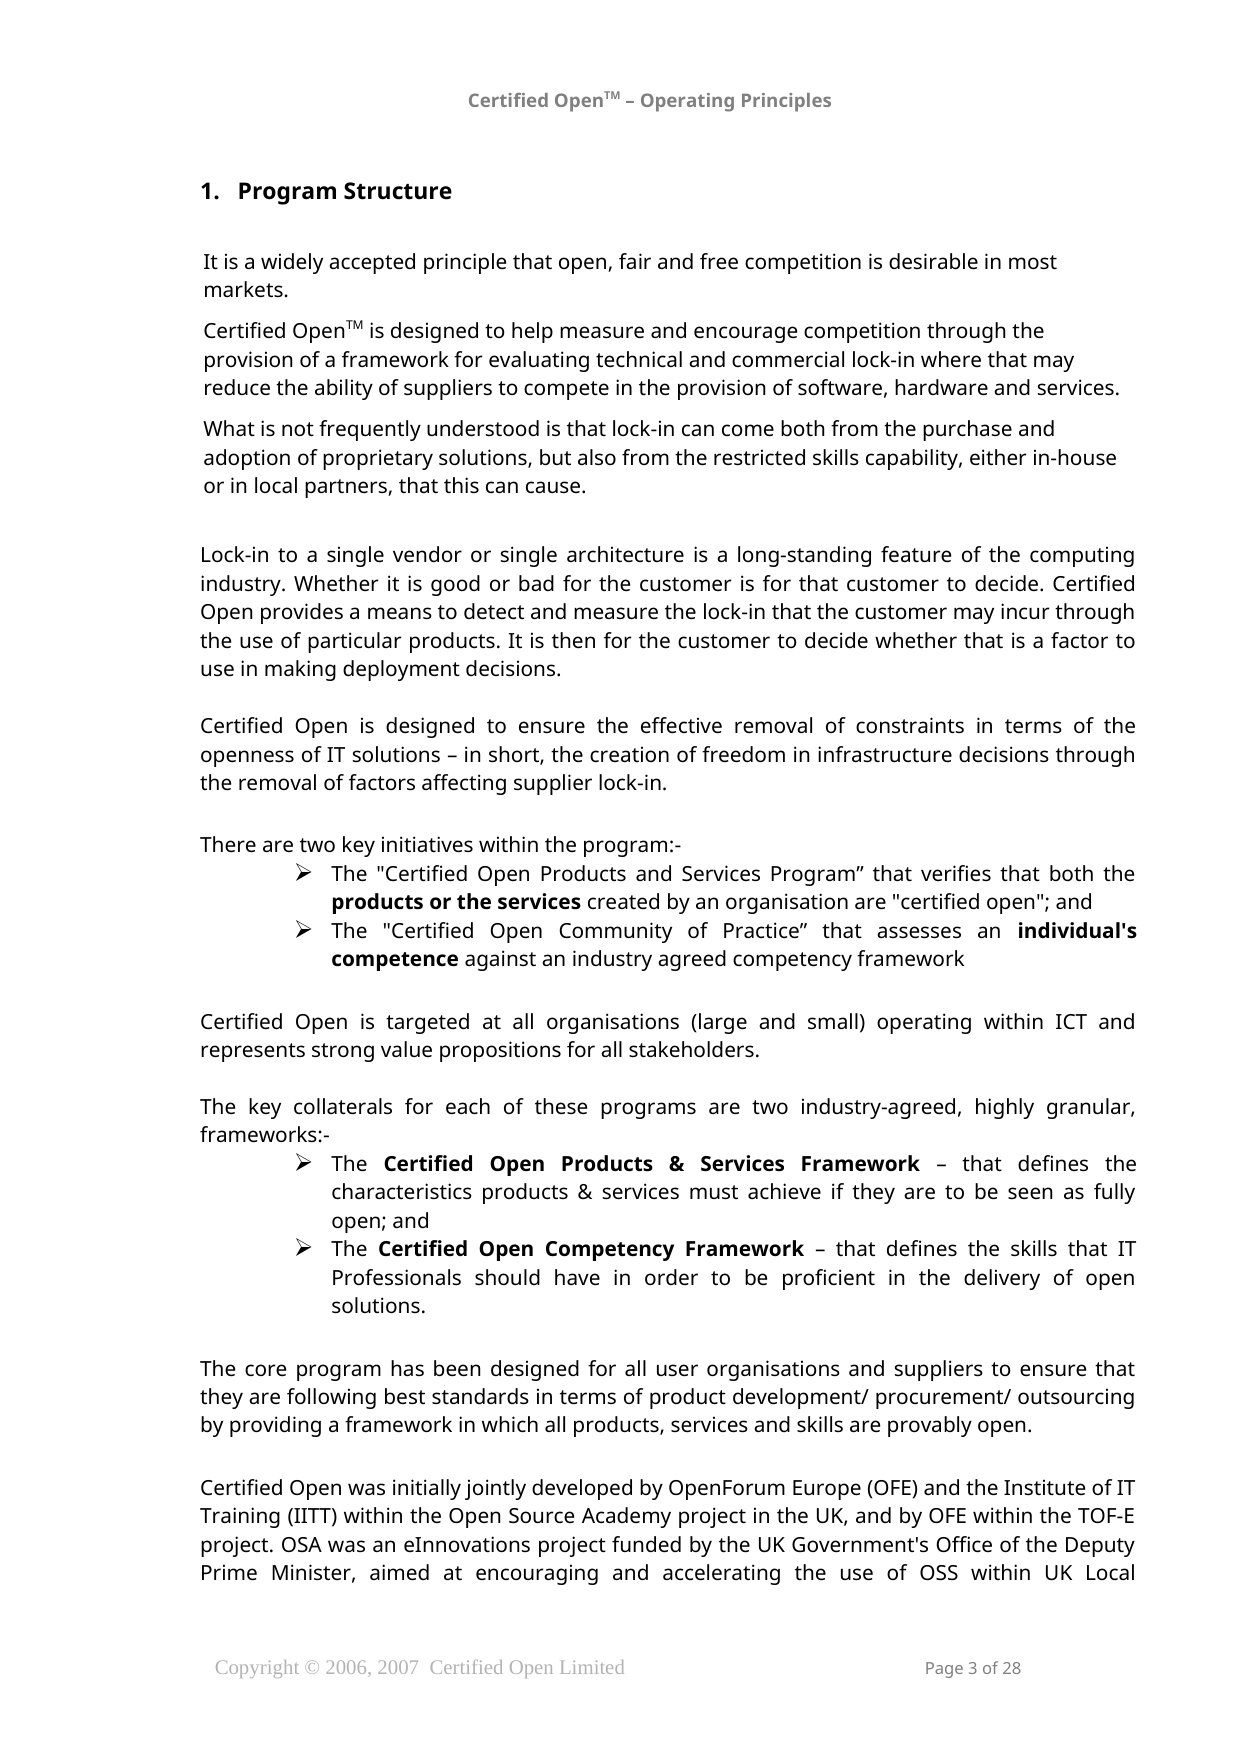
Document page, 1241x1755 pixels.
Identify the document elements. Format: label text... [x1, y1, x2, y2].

list The "Certified Open Community of Practice” that assesses an individual's competence against an industry agreed competency framework [294, 916, 1137, 973]
text The key collaterals for each of these programs are two industry-agreed, highly granular, frameworks:- [200, 1092, 1137, 1149]
text There are two key initiatives within the program:- [200, 831, 1137, 859]
text Lock-in to a single vendor or single architecture is a long-standing feature of the computing industry. Whether it is good or bad for the customer is for that customer to decide. Certified Open provides a means to detect and measure the lock-in that the customer may incur through the use of particular products. It is then for the customer to decide whether that is a factor to use in making deployment decisions. [200, 541, 1137, 683]
text Certified Open was initially jointly developed by OpenForum Europe (OFE) and the Institute of IT Training (IITT) within the Open Source Academy project in the UK, and by OFE within the TOF-E project. OSA was an eInnovations project funded by the UK Government's Office of the Deputy Prime Minister, aimed at encouraging and accelerating the use of OSS within UK Local [200, 1473, 1137, 1587]
text Certified OpenTM is designed to help measure and encourage competition through the provision of a framework for evaluating technical and commercial lock-in where that may reduce the ability of suppliers to compete in the provision of software, hardware and services. [203, 317, 1137, 402]
text Certified Open is targeted at all organisations (large and small) operating within ICT and represents strong value propositions for all stakeholders. [200, 1007, 1137, 1064]
list The Certified Open Products & Services Framework – that defines the characteristics products & services must achieve if they are to be seen as fully open; and [294, 1149, 1137, 1234]
text What is not frequently understood is that lock-in can come both from the purchase and adoption of proprietary solutions, but also from the restricted skills capability, either in-house or in local partners, that this can cause. [203, 414, 1137, 500]
list The "Certified Open Products and Services Program” that verifies that both the products or the services created by an organisation are "certified open"; and [294, 859, 1137, 916]
text Certified Open is designed to ensure the effective removal of constraints in terms of the openness of IT solutions – in short, the creation of freedom in infrastructure decisions through the removal of factors affecting supplier lock-in. [200, 711, 1137, 797]
text The core program has been designed for all user organisations and suppliers to ensure that they are following best standards in terms of product development/ procurement/ outsourcing by providing a framework in which all products, services and skills are provably open. [200, 1354, 1137, 1439]
text It is a widely accepted principle that open, fair and free competition is desirable in most markets. [203, 247, 1137, 304]
list The Certified Open Competency Framework – that defines the skills that IT Professionals should have in order to be proficient in the delivery of open solutions. [294, 1234, 1137, 1320]
list Program Structure [200, 175, 1137, 206]
